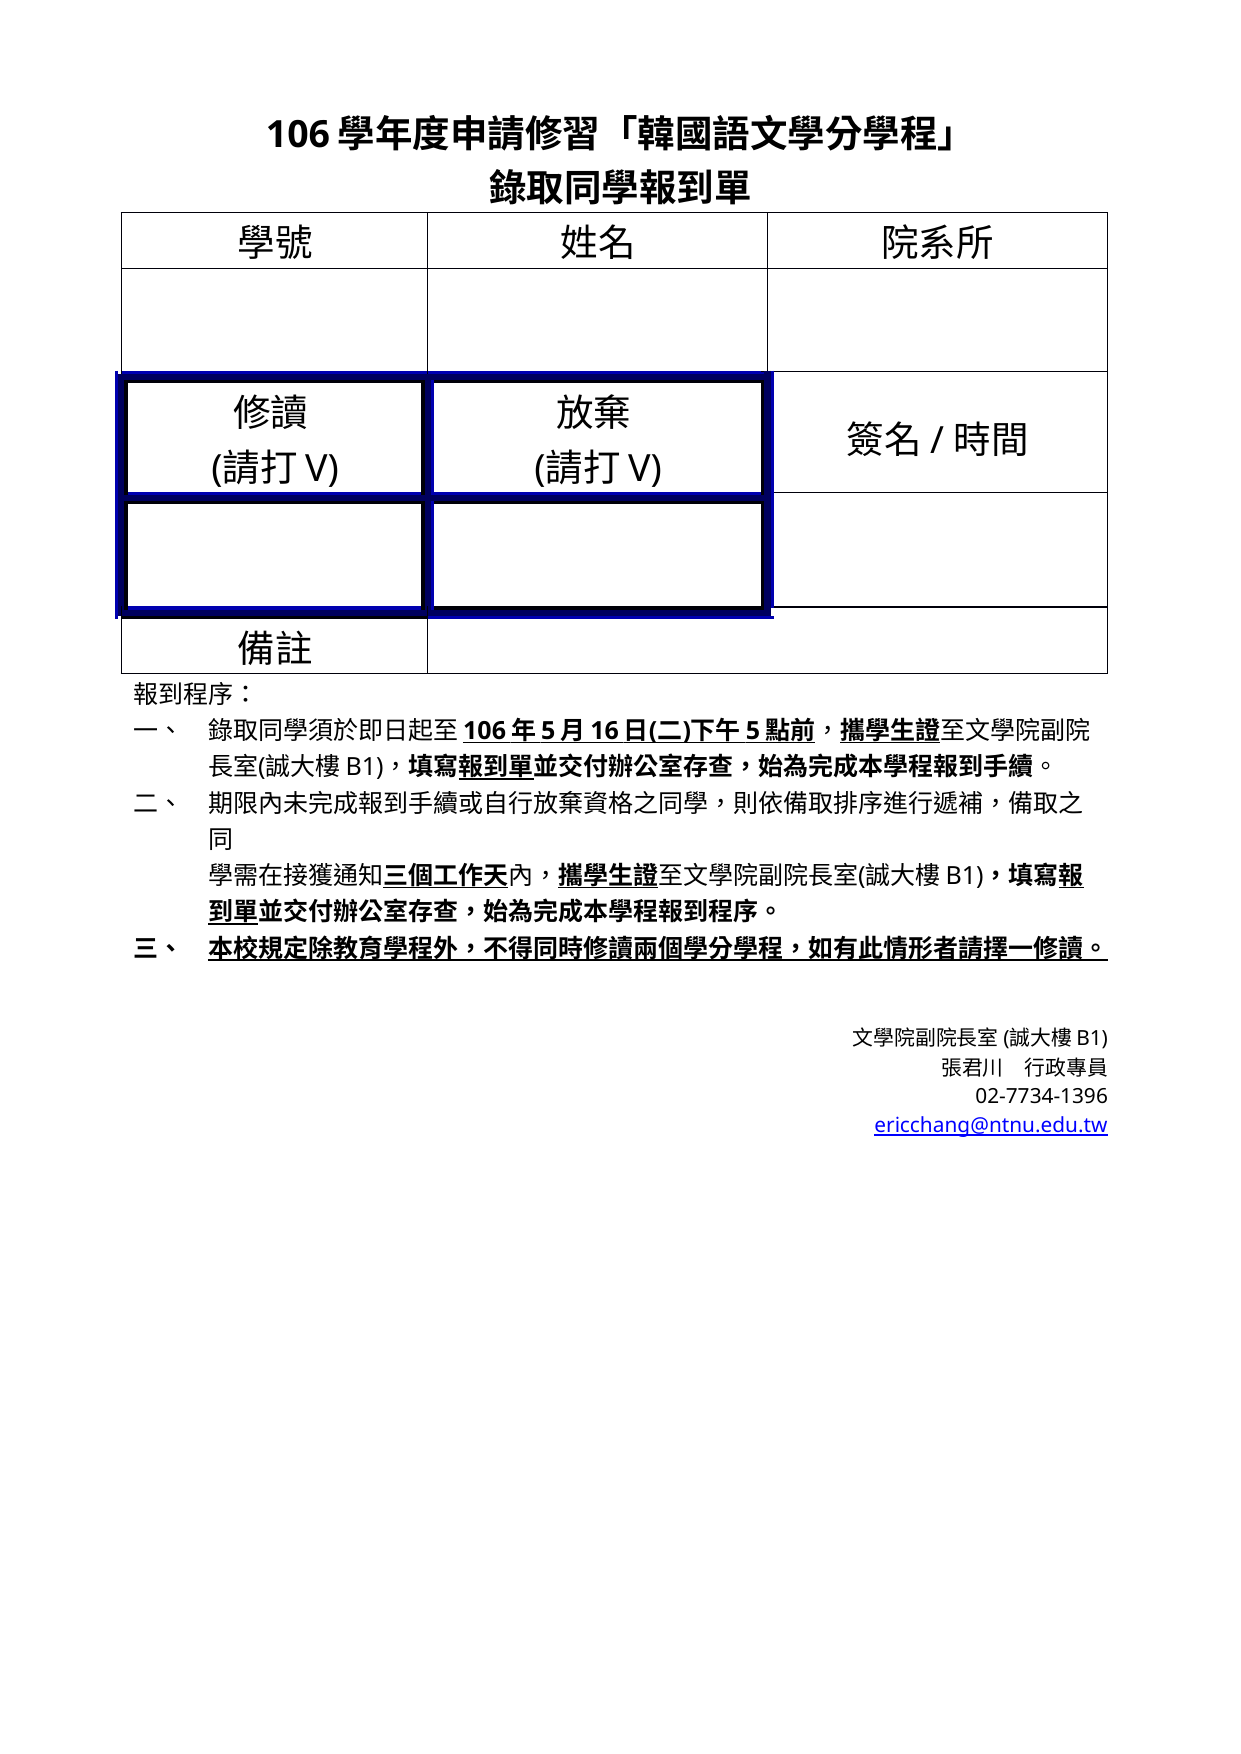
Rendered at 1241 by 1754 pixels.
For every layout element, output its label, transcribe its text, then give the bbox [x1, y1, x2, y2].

text 02-7734-1396 [133, 1082, 1107, 1110]
list 學需在接獲通知三個工作天內，攜學生證至文學院副院長室(誠大樓B1)，填寫報到單並交付辦公室存查，始為完成本學程報到程序。 [208, 856, 1107, 928]
table_header 院系所 [768, 213, 1107, 267]
text 106學年度申請修習「韓國語文學分學程」 [133, 103, 1107, 158]
table_cell 修讀 (請打V) [128, 383, 421, 492]
table_header 學號 [122, 213, 427, 267]
table_cell [428, 269, 767, 371]
table_cell [428, 608, 1107, 673]
table_cell [434, 504, 761, 606]
text 錄取同學報到單 [133, 158, 1107, 212]
text ericchang@ntnu.edu.tw [133, 1110, 1107, 1138]
table_header 姓名 [428, 213, 767, 267]
list 期限內未完成報到手續或自行放棄資格之同學，則依備取排序進行遞補，備取之同 [133, 783, 1107, 856]
text 報到程序： [133, 674, 1107, 711]
table_cell 簽名 / 時間 [774, 372, 1107, 492]
table_cell [122, 269, 427, 371]
list 本校規定除教育學程外，不得同時修讀兩個學分學程，如有此情形者請擇一修讀。 [133, 928, 1107, 964]
text 文學院副院長室 (誠大樓B1) [133, 1021, 1107, 1051]
table_cell 備註 [122, 619, 427, 673]
table_cell [768, 269, 1107, 371]
text 張君川 行政專員 [133, 1051, 1107, 1082]
table_cell 放棄 (請打V) [434, 383, 761, 492]
table_cell [128, 504, 421, 606]
table_cell [774, 493, 1107, 606]
list 錄取同學須於即日起至106年5月16日(二)下午5點前，攜學生證至文學院副院長室(誠大樓B1)，填寫報到單並交付辦公室存查，始為完成本學程報到手續。 [133, 711, 1107, 783]
